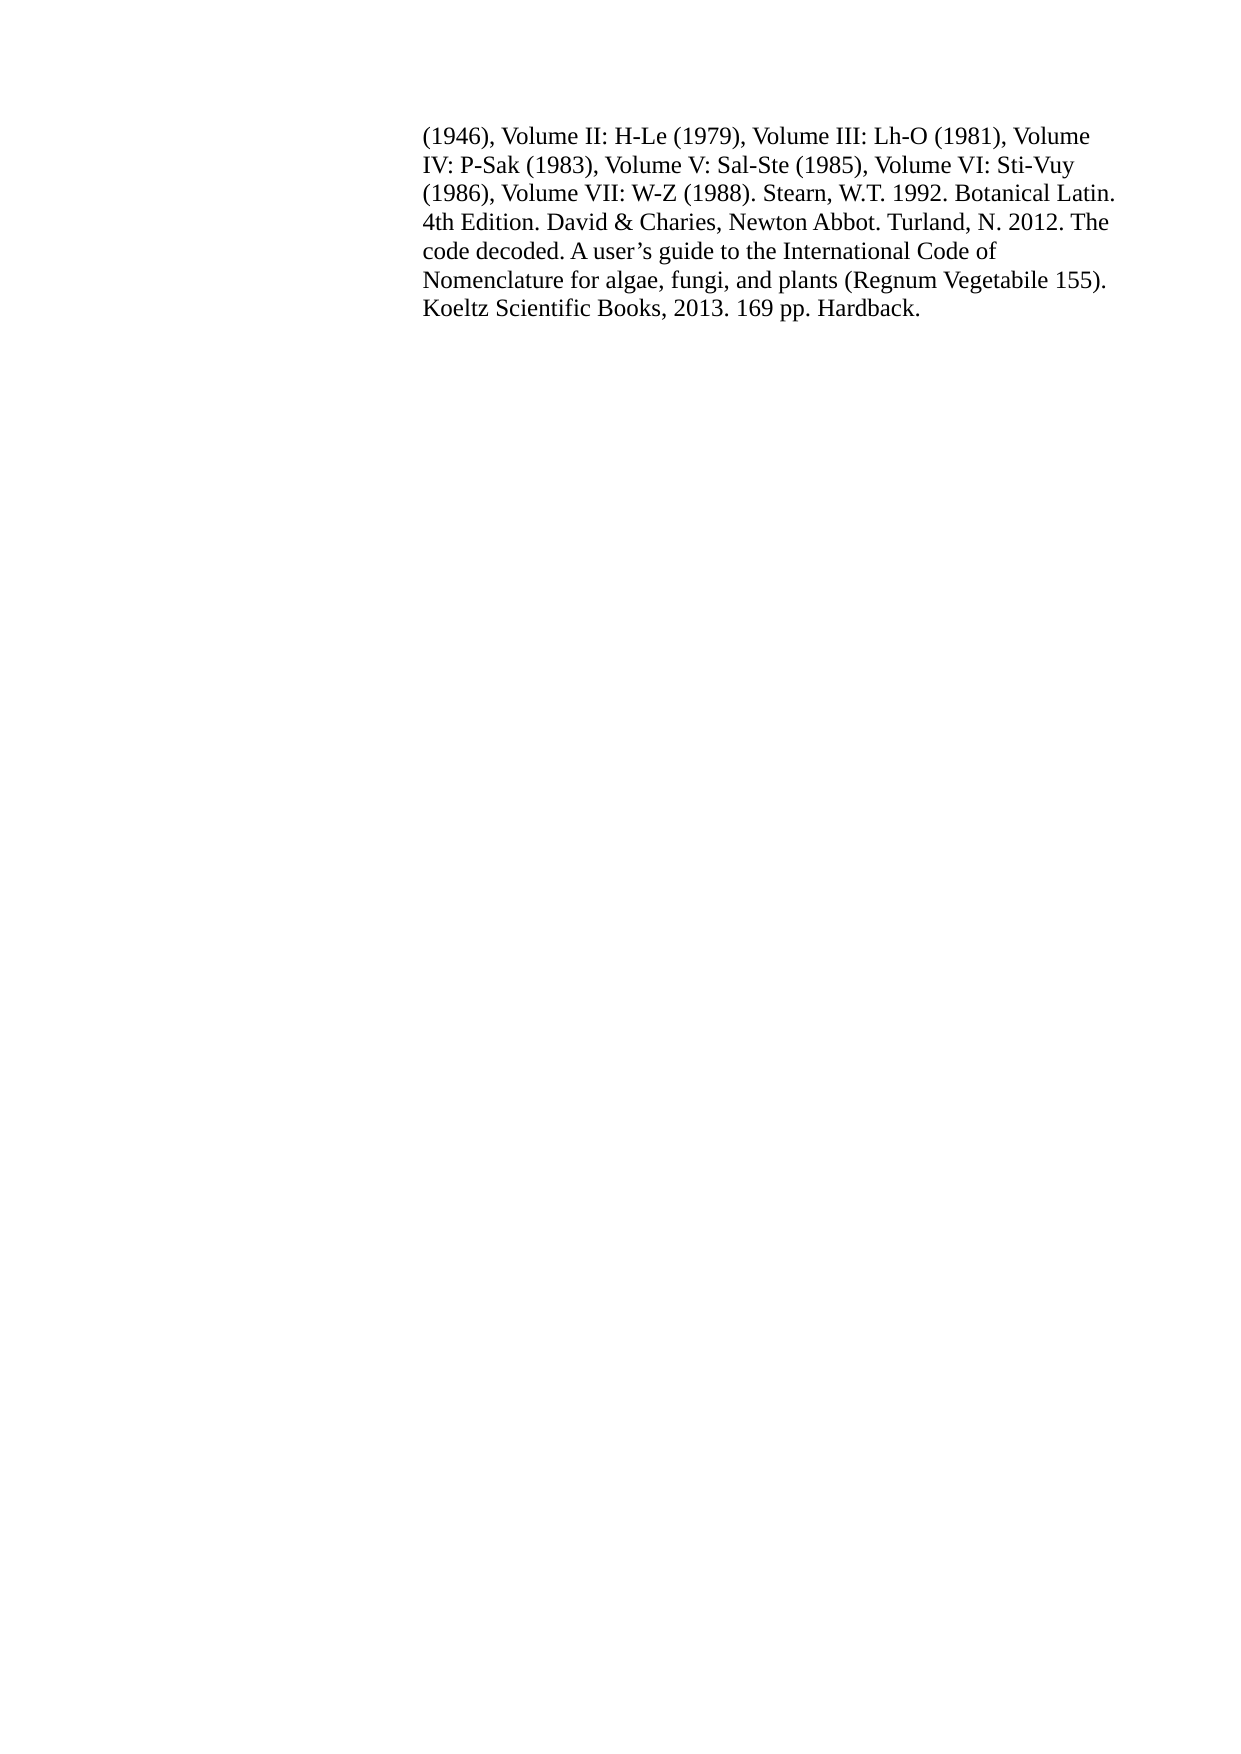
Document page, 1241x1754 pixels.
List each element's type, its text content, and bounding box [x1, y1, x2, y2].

table_cell [118, 118, 419, 325]
table_cell (1946), Volume II: H-Le (1979), Volume III: Lh-O (1981), Volume IV: P-Sak (1983), Volume V: Sal-Ste (1985), Volume VI: Sti-Vuy (1986), Volume VII: W-Z (1988). Stearn, W.T. 1992. Botanical Latin. 4th Edition. David & Charies, Newton Abbot. Turland, N. 2012. The code decoded. A user’s guide to the International Code of Nomenclature for algae, fungi, and plants (Regnum Vegetabile 155). Koeltz Scientific Books, 2013. 169 pp. Hardback. [419, 118, 1122, 325]
